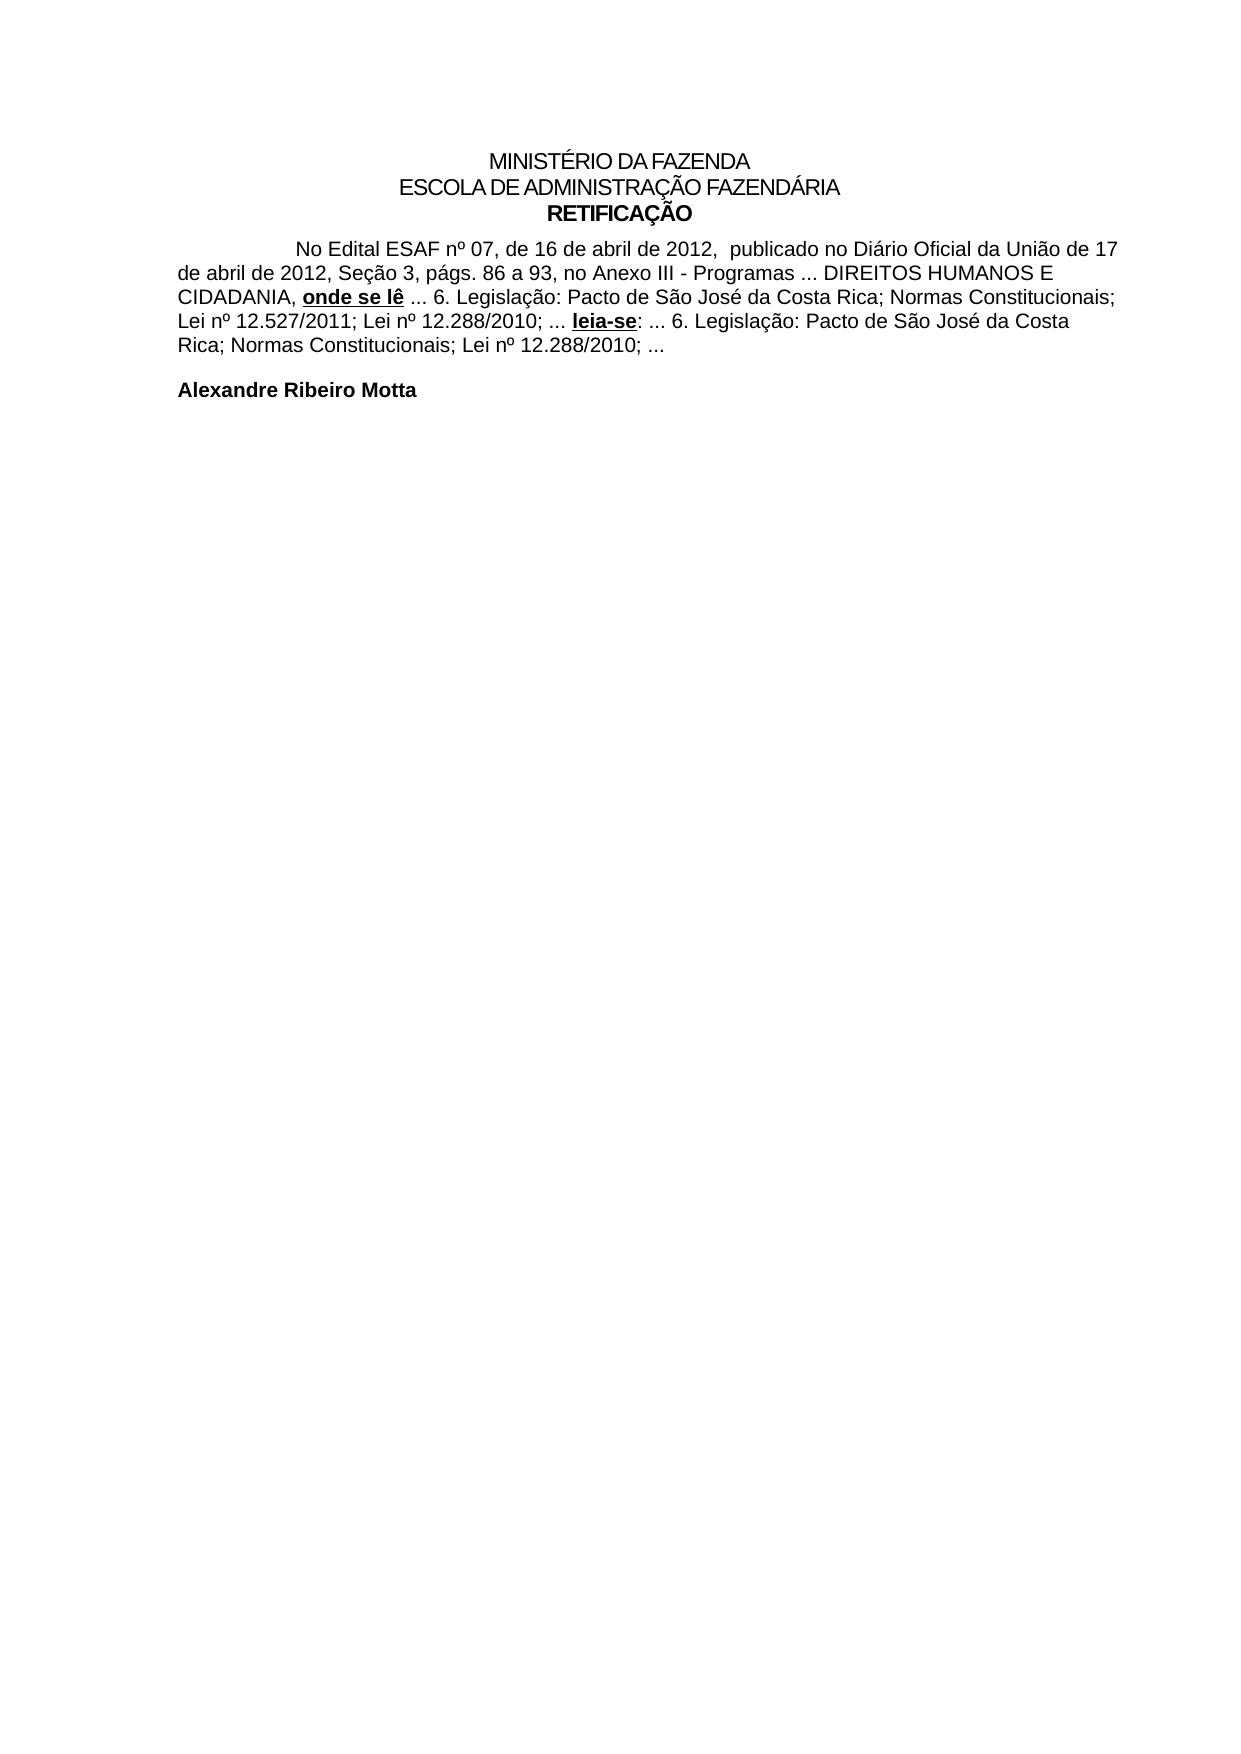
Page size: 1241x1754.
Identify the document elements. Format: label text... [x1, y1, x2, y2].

text RETIFICAÇÃO [177, 200, 1063, 227]
text No Edital ESAF nº 07, de 16 de abril de 2012, publicado no Diário Oficial da União de 17 de abril de 2012, Seção 3, págs. 86 a 93, no Anexo III - Programas ... DIREITOS HUMANOS E CIDADANIA, onde se lê ... 6. Legislação: Pacto de São José da Costa Rica; Normas Constitucionais; Lei nº 12.527/2011; Lei nº 12.288/2010; ... leia-se: ... 6. Legislação: Pacto de São José da Costa Rica; Normas Constitucionais; Lei nº 12.288/2010; ... [177, 237, 1122, 357]
text ESCOLA DE ADMINISTRAÇÃO FAZENDÁRIA [177, 174, 1063, 200]
text MINISTÉRIO DA FAZENDA [177, 148, 1063, 174]
text Alexandre Ribeiro Motta [177, 378, 1063, 402]
